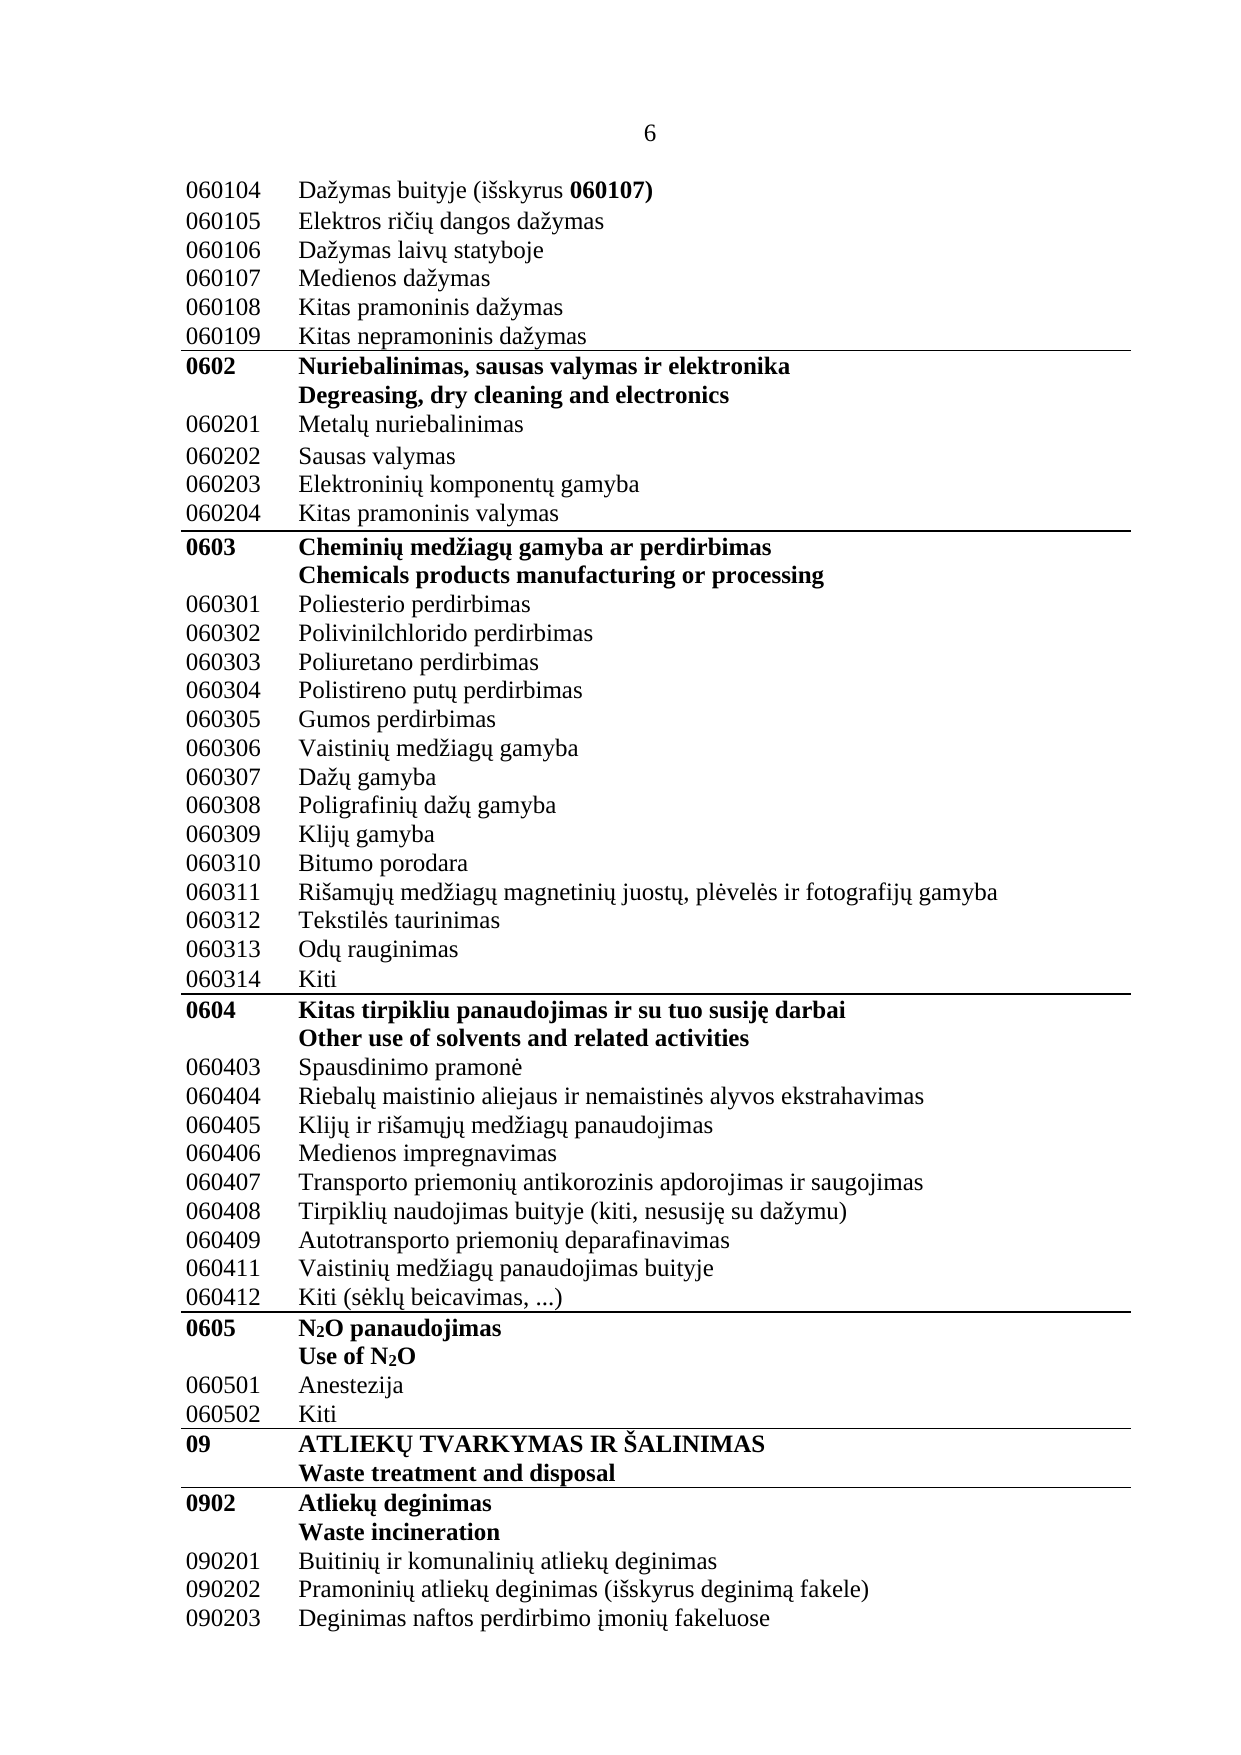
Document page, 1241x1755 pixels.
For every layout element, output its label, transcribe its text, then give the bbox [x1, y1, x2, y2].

table_cell Bitumo porodara [294, 848, 1131, 877]
table_cell 060308 [181, 790, 294, 819]
table_cell Kitas pramoninis valymas [294, 498, 1131, 530]
table_cell 090201 [181, 1546, 294, 1574]
table_cell Deginimas naftos perdirbimo įmonių fakeluose [294, 1603, 1131, 1632]
table_cell 060108 [181, 292, 294, 321]
table_cell 060407 [181, 1167, 294, 1196]
table_cell 060411 [181, 1254, 294, 1282]
table_cell Dažymas buityje (išskyrus 060107) [294, 176, 1131, 206]
table_cell Poligrafinių dažų gamyba [294, 790, 1131, 819]
table_cell Odų rauginimas [294, 934, 1131, 964]
table_cell 060307 [181, 762, 294, 790]
table_cell 060310 [181, 848, 294, 877]
table_cell 060202 [181, 441, 294, 469]
table_cell 060309 [181, 819, 294, 848]
table_cell 060201 [181, 409, 294, 441]
table_cell Nuriebalinimas, sausas valymas ir elektronika Degreasing, dry cleaning and electronics [294, 351, 1131, 409]
table_cell 060105 [181, 206, 294, 235]
table_cell 060304 [181, 675, 294, 704]
table_cell 060203 [181, 470, 294, 498]
table_cell Kitas nepramoninis dažymas [294, 321, 1131, 350]
table_cell 060305 [181, 704, 294, 733]
table_cell Polistireno putų perdirbimas [294, 675, 1131, 704]
table_cell Elektros ričių dangos dažymas [294, 206, 1131, 235]
table_cell Anestezija [294, 1370, 1131, 1399]
table_cell Autotransporto priemonių deparafinavimas [294, 1225, 1131, 1253]
table_cell Medienos impregnavimas [294, 1139, 1131, 1167]
table_cell Dažų gamyba [294, 762, 1131, 790]
table_cell Pramoninių atliekų deginimas (išskyrus deginimą fakele) [294, 1575, 1131, 1603]
table_cell Sausas valymas [294, 441, 1131, 469]
table_cell Cheminių medžiagų gamyba ar perdirbimas Chemicals products manufacturing or processing [294, 532, 1131, 589]
table_cell 060312 [181, 905, 294, 934]
table_cell 060412 [181, 1282, 294, 1311]
table_cell ATLIEKŲ TVARKYMAS IR ŠALINIMAS Waste treatment and disposal [294, 1429, 1131, 1487]
table_cell 0605 [181, 1313, 294, 1370]
table_cell Poliesterio perdirbimas [294, 589, 1131, 618]
table_cell 0604 [181, 995, 294, 1052]
table_cell 060314 [181, 965, 294, 993]
table_cell Kitas pramoninis dažymas [294, 292, 1131, 321]
table_cell 060107 [181, 264, 294, 292]
table_cell 060109 [181, 321, 294, 350]
table_cell 060303 [181, 647, 294, 675]
table_cell Riebalų maistinio aliejaus ir nemaistinės alyvos ekstrahavimas [294, 1081, 1131, 1110]
table_cell Vaistinių medžiagų gamyba [294, 733, 1131, 762]
table_cell 0603 [181, 532, 294, 589]
table_cell 060409 [181, 1225, 294, 1253]
table_cell Atliekų deginimas Waste incineration [294, 1488, 1131, 1546]
table_cell Medienos dažymas [294, 264, 1131, 292]
table_cell Poliuretano perdirbimas [294, 647, 1131, 675]
table_cell 060403 [181, 1052, 294, 1081]
table_cell 060408 [181, 1196, 294, 1225]
table_cell 0902 [181, 1488, 294, 1546]
table_cell Tekstilės taurinimas [294, 905, 1131, 934]
table_cell Elektroninių komponentų gamyba [294, 470, 1131, 498]
table_cell 0602 [181, 351, 294, 409]
table_cell 060301 [181, 589, 294, 618]
table_cell 09 [181, 1429, 294, 1487]
table_cell 060406 [181, 1139, 294, 1167]
table_cell Spausdinimo pramonė [294, 1052, 1131, 1081]
table_cell 060204 [181, 498, 294, 530]
table_cell Klijų ir rišamųjų medžiagų panaudojimas [294, 1110, 1131, 1138]
table_cell Vaistinių medžiagų panaudojimas buityje [294, 1254, 1131, 1282]
table_cell 060404 [181, 1081, 294, 1110]
table_cell 060502 [181, 1399, 294, 1428]
table_cell 060306 [181, 733, 294, 762]
table_cell Buitinių ir komunalinių atliekų deginimas [294, 1546, 1131, 1574]
table_cell 060501 [181, 1370, 294, 1399]
table_cell 060311 [181, 877, 294, 905]
table_cell 060313 [181, 934, 294, 964]
table_cell Kiti (sėklų beicavimas, ...) [294, 1282, 1131, 1311]
table_cell Metalų nuriebalinimas [294, 409, 1131, 441]
table_cell Rišamųjų medžiagų magnetinių juostų, plėvelės ir fotografijų gamyba [294, 877, 1131, 905]
table_cell 060405 [181, 1110, 294, 1138]
table_cell N2O panaudojimas Use of N2O [294, 1313, 1131, 1370]
table_cell Kitas tirpikliu panaudojimas ir su tuo susiję darbai Other use of solvents and related activities [294, 995, 1131, 1052]
table_cell Kiti [294, 1399, 1131, 1428]
table_cell 060104 [181, 176, 294, 206]
table_cell Klijų gamyba [294, 819, 1131, 848]
table_cell 090202 [181, 1575, 294, 1603]
table_cell Transporto priemonių antikorozinis apdorojimas ir saugojimas [294, 1167, 1131, 1196]
table_cell Polivinilchlorido perdirbimas [294, 618, 1131, 647]
table_cell Dažymas laivų statyboje [294, 235, 1131, 263]
table_cell 060302 [181, 618, 294, 647]
table_cell Kiti [294, 965, 1131, 993]
table_cell 090203 [181, 1603, 294, 1632]
table_cell Tirpiklių naudojimas buityje (kiti, nesusiję su dažymu) [294, 1196, 1131, 1225]
table_cell Gumos perdirbimas [294, 704, 1131, 733]
table_cell 060106 [181, 235, 294, 263]
